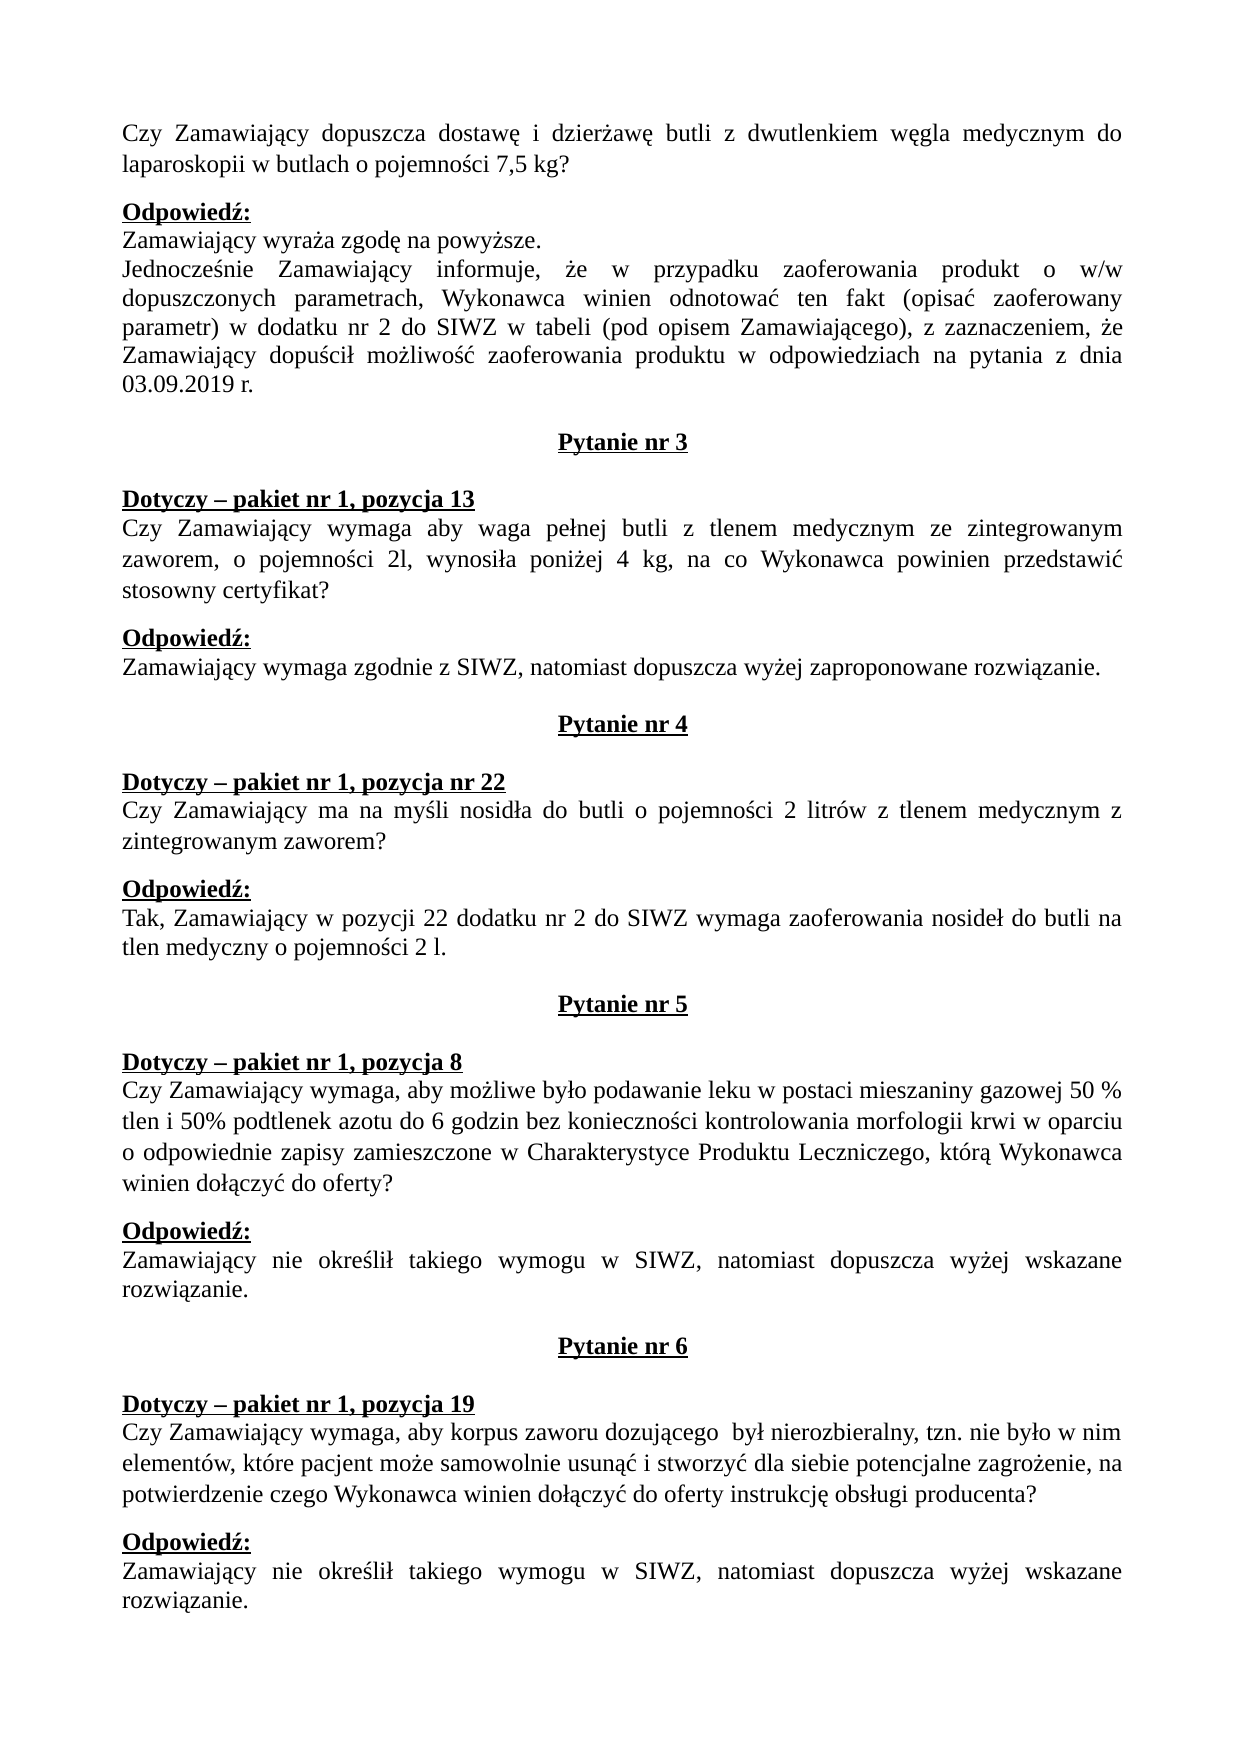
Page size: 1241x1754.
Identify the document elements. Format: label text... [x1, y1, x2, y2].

text Czy Zamawiający wymaga aby waga pełnej butli z tlenem medycznym ze zintegrowanym zaworem, o pojemności 2l, wynosiła poniżej 4 kg, na co Wykonawca powinien przedstawić stosowny certyfikat? [122, 513, 1123, 604]
text Jednocześnie Zamawiający informuje, że w przypadku zaoferowania produkt o w/w dopuszczonych parametrach, Wykonawca winien odnotować ten fakt (opisać zaoferowany parametr) w dodatku nr 2 do SIWZ w tabeli (pod opisem Zamawiającego), z zaznaczeniem, że Zamawiający dopuścił możliwość zaoferowania produktu w odpowiedziach na pytania z dnia 03.09.2019 r. [122, 254, 1123, 398]
text Pytanie nr 4 [122, 709, 1123, 738]
text Czy Zamawiający dopuszcza dostawę i dzierżawę butli z dwutlenkiem węgla medycznym do laparoskopii w butlach o pojemności 7,5 kg? [122, 118, 1123, 178]
text Odpowiedź: [122, 874, 1123, 903]
text Odpowiedź: [122, 623, 1123, 652]
text Zamawiający wymaga zgodnie z SIWZ, natomiast dopuszcza wyżej zaproponowane rozwiązanie. [122, 652, 1123, 680]
text Dotyczy – pakiet nr 1, pozycja nr 22 [122, 767, 1123, 795]
text Dotyczy – pakiet nr 1, pozycja 19 [122, 1389, 1123, 1417]
text Odpowiedź: [122, 1216, 1123, 1245]
text Pytanie nr 5 [122, 989, 1123, 1018]
text Czy Zamawiający ma na myśli nosidła do butli o pojemności 2 litrów z tlenem medycznym z zintegrowanym zaworem? [122, 795, 1123, 855]
text Zamawiający wyraża zgodę na powyższe. [122, 226, 1123, 254]
text Czy Zamawiający wymaga, aby korpus zaworu dozującego był nierozbieralny, tzn. nie było w nim elementów, które pacjent może samowolnie usunąć i stworzyć dla siebie potencjalne zagrożenie, na potwierdzenie czego Wykonawca winien dołączyć do oferty instrukcję obsługi producenta? [122, 1417, 1123, 1508]
text Odpowiedź: [122, 197, 1123, 226]
text Tak, Zamawiający w pozycji 22 dodatku nr 2 do SIWZ wymaga zaoferowania nosideł do butli na tlen medyczny o pojemności 2 l. [122, 903, 1123, 960]
text Odpowiedź: [122, 1527, 1123, 1556]
text Czy Zamawiający wymaga, aby możliwe było podawanie leku w postaci mieszaniny gazowej 50 % tlen i 50% podtlenek azotu do 6 godzin bez konieczności kontrolowania morfologii krwi w oparciu o odpowiednie zapisy zamieszczone w Charakterystyce Produktu Leczniczego, którą Wykonawca winien dołączyć do oferty? [122, 1075, 1123, 1197]
text Pytanie nr 3 [122, 427, 1123, 456]
text Dotyczy – pakiet nr 1, pozycja 13 [122, 484, 1123, 513]
text Zamawiający nie określił takiego wymogu w SIWZ, natomiast dopuszcza wyżej wskazane rozwiązanie. [122, 1556, 1123, 1613]
text Dotyczy – pakiet nr 1, pozycja 8 [122, 1047, 1123, 1075]
text Pytanie nr 6 [122, 1331, 1123, 1360]
text Zamawiający nie określił takiego wymogu w SIWZ, natomiast dopuszcza wyżej wskazane rozwiązanie. [122, 1245, 1123, 1302]
